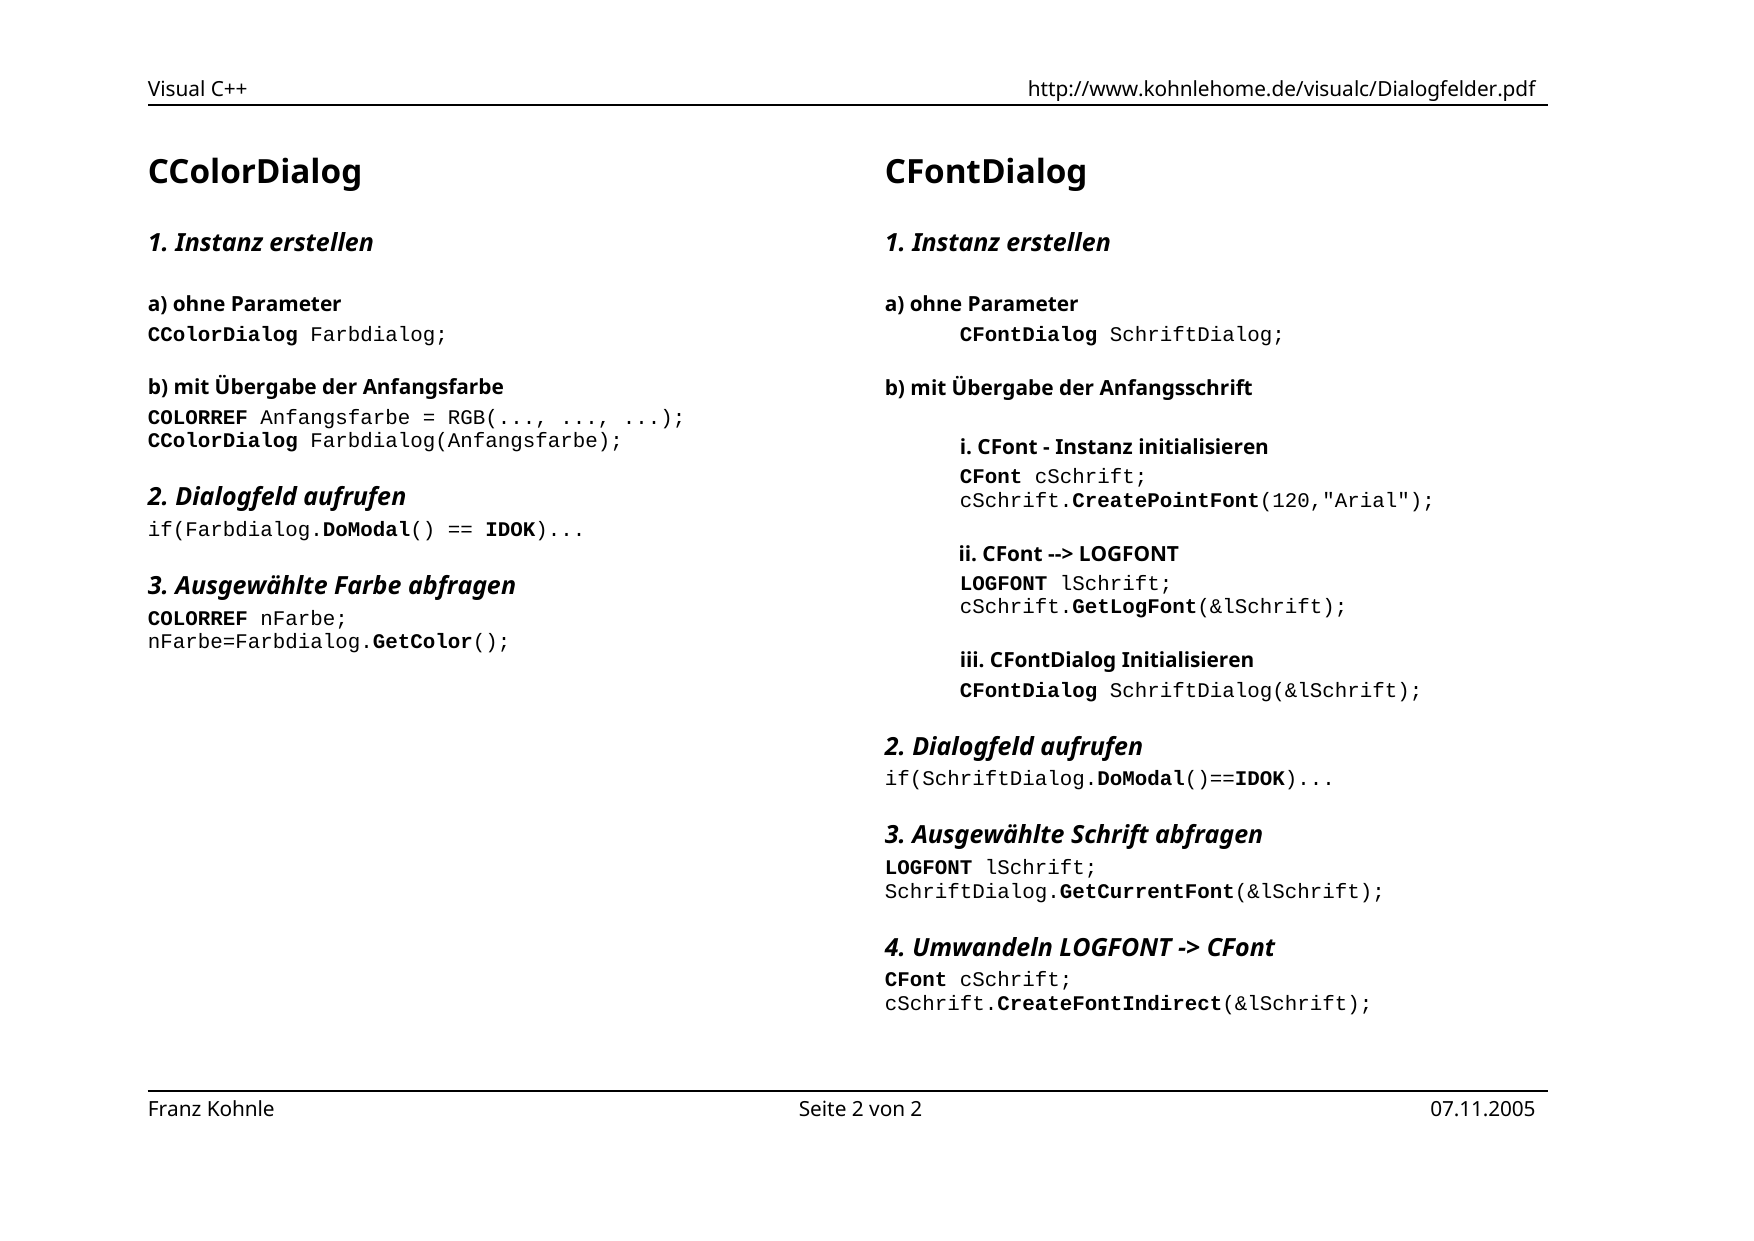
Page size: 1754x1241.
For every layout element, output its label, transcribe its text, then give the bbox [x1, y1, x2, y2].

subtitle 3. Ausgewählte Schrift abfragen [884, 817, 1548, 851]
text CFontDialog SchriftDialog(&lSchrift); [959, 680, 1548, 703]
text cSchrift.GetLogFont(&lSchrift); [959, 597, 1548, 620]
subtitle a) ohne Parameter [884, 289, 1548, 318]
subtitle CColorDialog [148, 148, 811, 193]
text COLORREF nFarbe; [148, 608, 811, 631]
subtitle 2. Dialogfeld aufrufen [148, 479, 811, 513]
text LOGFONT lSchrift; [959, 573, 1548, 597]
subtitle b) mit Übergabe der Anfangsfarbe [148, 372, 811, 401]
text CFont cSchrift; [884, 969, 1548, 993]
subtitle b) mit Übergabe der Anfangsschrift [884, 373, 1548, 401]
text CFont cSchrift; [959, 467, 1548, 490]
text if(Farbdialog.DoModal() == IDOK)... [148, 519, 811, 543]
text cSchrift.CreateFontIndirect(&lSchrift); [884, 993, 1548, 1017]
subtitle iii. CFontDialog Initialisieren [959, 645, 1548, 673]
text LOGFONT lSchrift; [884, 857, 1548, 881]
text CColorDialog Farbdialog(Anfangsfarbe); [148, 430, 811, 454]
subtitle ii. CFont --> LOGFONT [958, 539, 1548, 567]
text COLORREF Anfangsfarbe = RGB(..., ..., ...); [148, 407, 811, 430]
subtitle i. CFont - Instanz initialisieren [959, 432, 1548, 460]
subtitle 1. Instanz erstellen [148, 224, 811, 258]
text nFarbe=Farbdialog.GetColor(); [148, 631, 811, 655]
subtitle a) ohne Parameter [148, 289, 811, 318]
subtitle CFontDialog [884, 148, 1548, 193]
subtitle 1. Instanz erstellen [884, 224, 1548, 258]
subtitle 2. Dialogfeld aufrufen [884, 728, 1548, 762]
text SchriftDialog.GetCurrentFont(&lSchrift); [884, 881, 1548, 904]
text CColorDialog Farbdialog; [148, 324, 811, 347]
text if(SchriftDialog.DoModal()==IDOK)... [884, 768, 1548, 792]
subtitle 3. Ausgewählte Farbe abfragen [148, 568, 811, 602]
text cSchrift.CreatePointFont(120,"Arial"); [959, 490, 1548, 514]
text CFontDialog SchriftDialog; [959, 324, 1548, 348]
subtitle 4. Umwandeln LOGFONT -> CFont [884, 929, 1548, 963]
